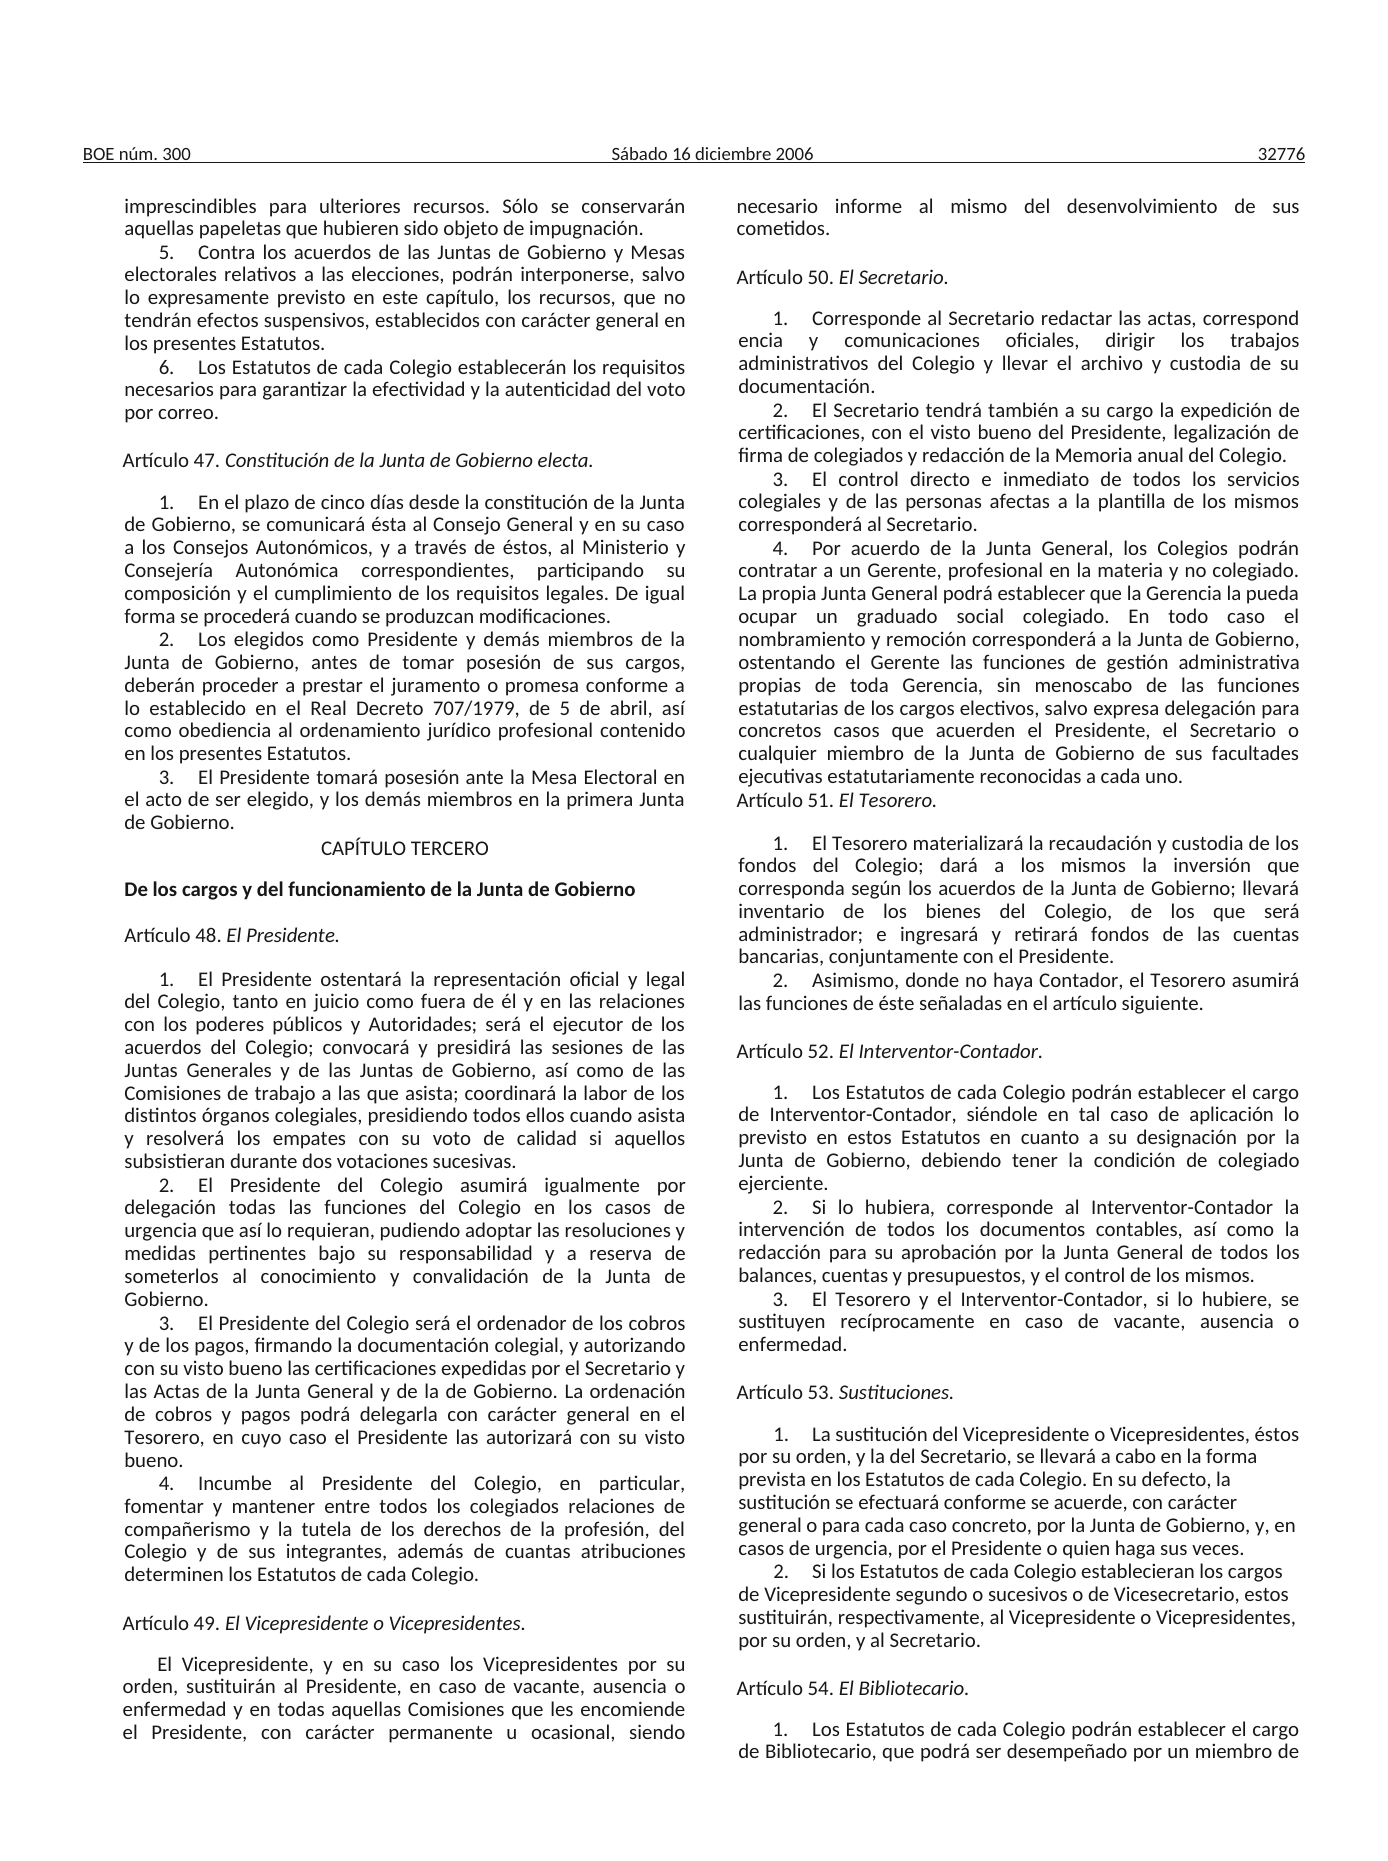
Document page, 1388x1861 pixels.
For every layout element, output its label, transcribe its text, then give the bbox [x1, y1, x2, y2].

list Asimismo, donde no haya Contador, el Tesorero asumirá las funciones de éste señaladas en el artículo siguiente. [738, 969, 1300, 1015]
list La sustitución del Vicepresidente o Vicepresidentes, éstos por su orden, y la del Secretario, se llevará a cabo en la forma prevista en los Estatutos de cada Colegio. En su defecto, la sustitución se efectuará conforme se acuerde, con carácter general o para cada caso concreto, por la Junta de Gobierno, y, en casos de urgencia, por el Presidente o quien haga sus veces. [738, 1423, 1303, 1560]
list El Presidente del Colegio asumirá igualmente por delegación todas las funciones del Colegio en los casos de urgencia que así lo requieran, pudiendo adoptar las resoluciones y medidas pertinentes bajo su responsabilidad y a reserva de someterlos al conocimiento y convalidación de la Junta de Gobierno. [124, 1174, 686, 1312]
text De los cargos y del funcionamiento de la Junta de Gobierno Artículo 48. El Presidente. [124, 876, 691, 947]
list El Tesorero y el Interventor-Contador, si lo hubiere, se sustituyen recíprocamente en caso de vacante, ausencia o enfermedad. [738, 1288, 1300, 1357]
text Artículo 50. El Secretario. [736, 264, 1305, 289]
list El Presidente tomará posesión ante la Mesa Electoral en el acto de ser elegido, y los demás miembros en la primera Junta de Gobierno. [124, 766, 686, 835]
text Artículo 49. El Vicepresidente o Vicepresidentes. [122, 1610, 691, 1635]
list El control directo e inmediato de todos los servicios colegiales y de las personas afectas a la plantilla de los mismos corresponderá al Secretario. [738, 468, 1300, 537]
text Artículo 53. Sustituciones. [736, 1379, 1305, 1405]
list El Presidente ostentará la representación oficial y legal del Colegio, tanto en juicio como fuera de él y en las relaciones con los poderes públicos y Autoridades; será el ejecutor de los acuerdos del Colegio; convocará y presidirá las sesiones de las Juntas Generales y de las Juntas de Gobierno, así como de las Comisiones de trabajo a las que asista; coordinará la labor de los distintos órganos colegiales, presidiendo todos ellos cuando asista y resolverá los empates con su voto de calidad si aquellos subsistieran durante dos votaciones sucesivas. [124, 968, 686, 1174]
text Artículo 52. El Interventor-Contador. [736, 1038, 1305, 1063]
text Artículo 47. Constitución de la Junta de Gobierno electa. [122, 448, 691, 473]
text CAPÍTULO TERCERO [124, 835, 685, 861]
list imprescindibles para ulteriores recursos. Sólo se conservarán aquellas papeletas que hubieren sido objeto de impugnación. [124, 195, 686, 241]
list Los Estatutos de cada Colegio establecerán los requisitos necesarios para garantizar la efectividad y la autenticidad del voto por correo. [124, 356, 686, 425]
list En el plazo de cinco días desde la constitución de la Junta de Gobierno, se comunicará ésta al Consejo General y en su caso a los Consejos Autonómicos, y a través de éstos, al Ministerio y Consejería Autonómica correspondientes, participando su composición y el cumplimiento de los requisitos legales. De igual forma se procederá cuando se produzcan modificaciones. [124, 491, 686, 628]
list Si lo hubiera, corresponde al Interventor-Contador la intervención de todos los documentos contables, así como la redacción para su aprobación por la Junta General de todos los balances, cuentas y presupuestos, y el control de los mismos. [738, 1196, 1300, 1288]
list Contra los acuerdos de las Juntas de Gobierno y Mesas electorales relativos a las elecciones, podrán interponerse, salvo lo expresamente previsto en este capítulo, los recursos, que no tendrán efectos suspensivos, establecidos con carácter general en los presentes Estatutos. [124, 241, 686, 356]
text necesario informe al mismo del desenvolvimiento de sus cometidos. [736, 195, 1300, 241]
list Si los Estatutos de cada Colegio establecieran los cargos de Vicepresidente segundo o sucesivos o de Vicesecretario, estos sustituirán, respectivamente, al Vicepresidente o Vicepresidentes, por su orden, y al Secretario. [738, 1561, 1303, 1652]
list Los elegidos como Presidente y demás miembros de la Junta de Gobierno, antes de tomar posesión de sus cargos, deberán proceder a prestar el juramento o promesa conforme a lo establecido en el Real Decreto 707/1979, de 5 de abril, así como obediencia al ordenamiento jurídico profesional contenido en los presentes Estatutos. [124, 629, 686, 766]
list Corresponde al Secretario redactar las actas, correspond encia y comunicaciones oficiales, dirigir los trabajos administrativos del Colegio y llevar el archivo y custodia de su documentación. [738, 307, 1300, 399]
text El Vicepresidente, y en su caso los Vicepresidentes por su orden, sustituirán al Presidente, en caso de vacante, ausencia o enfermedad y en todas aquellas Comisiones que les encomiende el Presidente, con carácter permanente u ocasional, siendo [122, 1653, 686, 1745]
text Artículo 54. El Bibliotecario. [736, 1675, 1305, 1700]
list El Tesorero materializará la recaudación y custodia de los fondos del Colegio; dará a los mismos la inversión que corresponda según los acuerdos de la Junta de Gobierno; llevará inventario de los bienes del Colegio, de los que será administrador; e ingresará y retirará fondos de las cuentas bancarias, conjuntamente con el Presidente. [738, 832, 1300, 969]
list Por acuerdo de la Junta General, los Colegios podrán contratar a un Gerente, profesional en la materia y no colegiado. La propia Junta General podrá establecer que la Gerencia la pueda ocupar un graduado social colegiado. En todo caso el nombramiento y remoción corresponderá a la Junta de Gobierno, ostentando el Gerente las funciones de gestión administrativa propias de toda Gerencia, sin menoscabo de las funciones estatutarias de los cargos electivos, salvo expresa delegación para concretos casos que acuerden el Presidente, el Secretario o cualquier miembro de la Junta de Gobierno de sus facultades ejecutivas estatutariamente reconocidas a cada uno. [738, 537, 1300, 789]
list Los Estatutos de cada Colegio podrán establecer el cargo de Interventor-Contador, siéndole en tal caso de aplicación lo previsto en estos Estatutos en cuanto a su designación por la Junta de Gobierno, debiendo tener la condición de colegiado ejerciente. [738, 1081, 1300, 1196]
list Los Estatutos de cada Colegio podrán establecer el cargo de Bibliotecario, que podrá ser desempeñado por un miembro de [738, 1718, 1300, 1764]
text Artículo 51. El Tesorero. [736, 789, 1300, 812]
list El Secretario tendrá también a su cargo la expedición de certificaciones, con el visto bueno del Presidente, legalización de firma de colegiados y redacción de la Memoria anual del Colegio. [738, 399, 1300, 468]
list Incumbe al Presidente del Colegio, en particular, fomentar y mantener entre todos los colegiados relaciones de compañerismo y la tutela de los derechos de la profesión, del Colegio y de sus integrantes, además de cuantas atribuciones determinen los Estatutos de cada Colegio. [124, 1473, 686, 1587]
list El Presidente del Colegio será el ordenador de los cobros y de los pagos, firmando la documentación colegial, y autorizando con su visto bueno las certificaciones expedidas por el Secretario y las Actas de la Junta General y de la de Gobierno. La ordenación de cobros y pagos podrá delegarla con carácter general en el Tesorero, en cuyo caso el Presidente las autorizará con su visto bueno. [124, 1312, 686, 1472]
